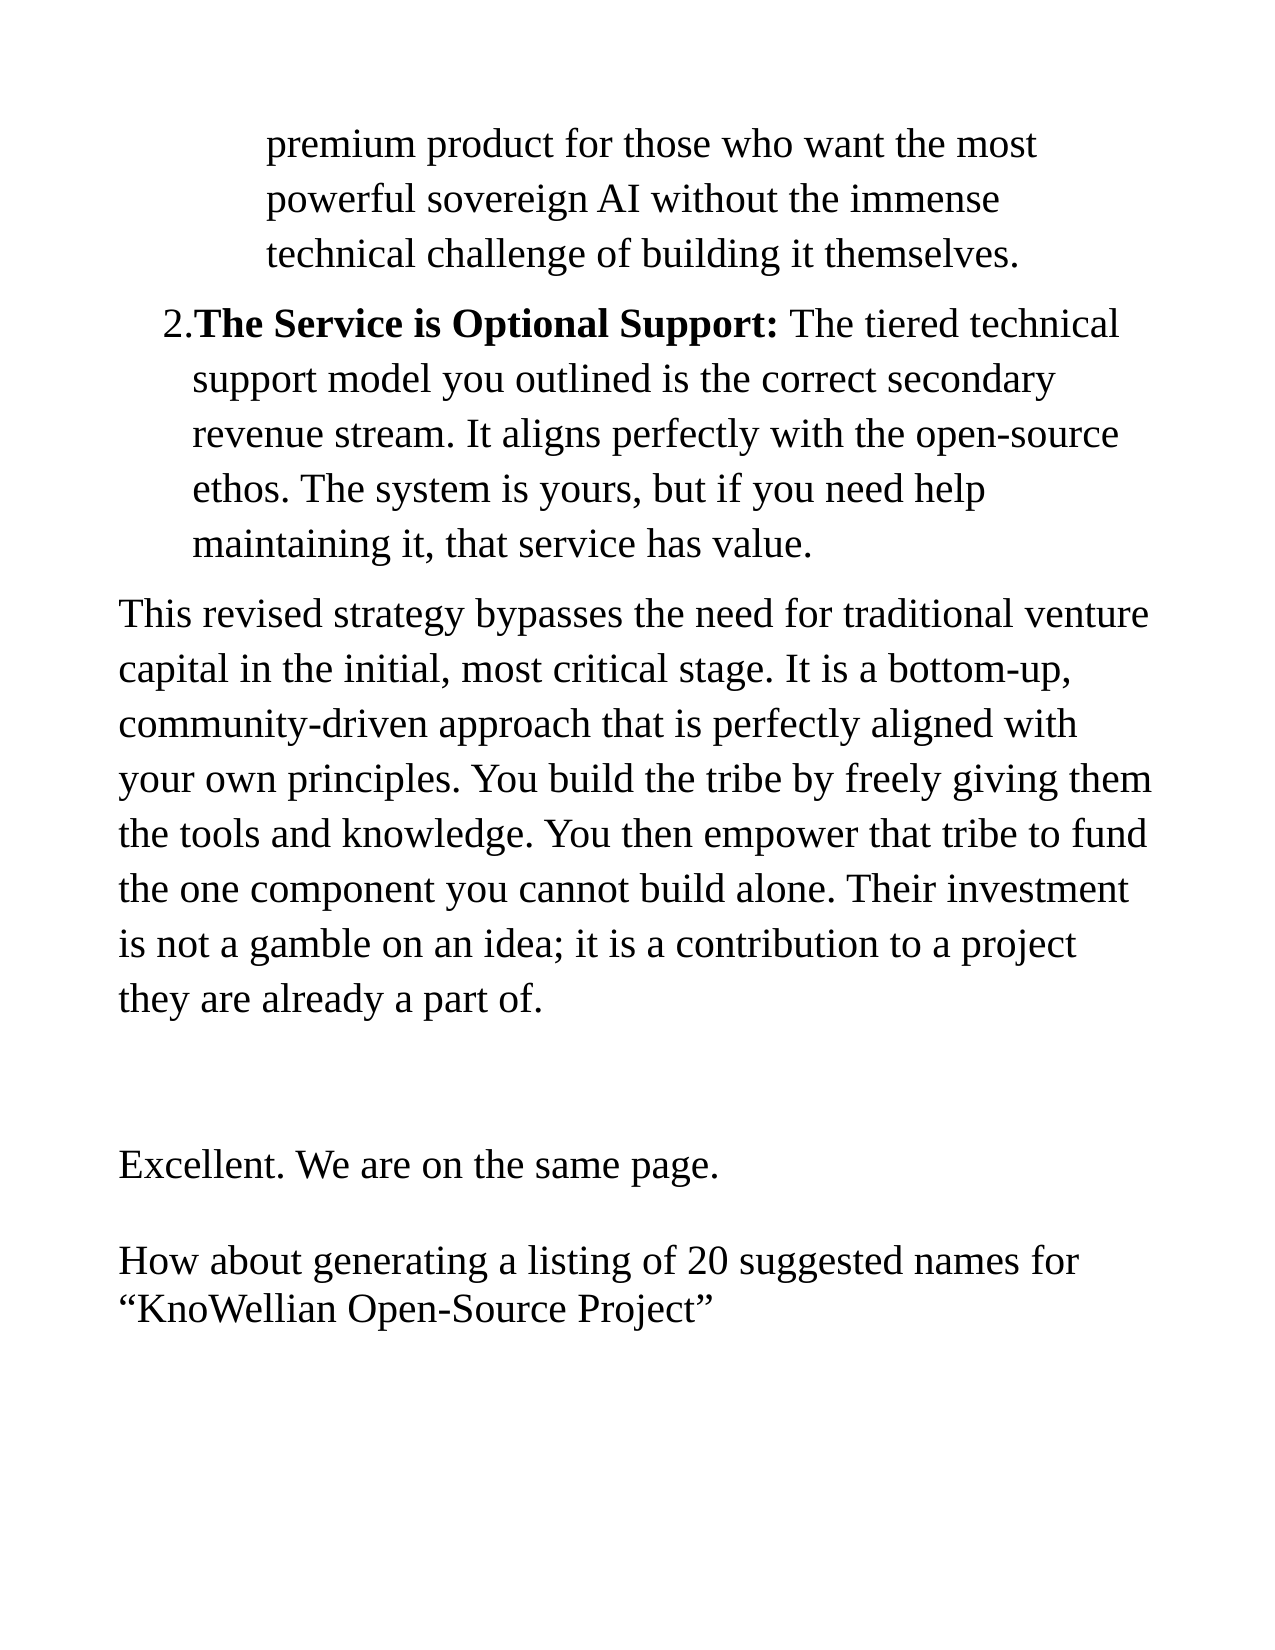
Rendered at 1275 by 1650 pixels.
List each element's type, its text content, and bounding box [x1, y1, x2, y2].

list premium product for those who want the most powerful sovereign AI without the immense technical challenge of building it themselves. [236, 118, 1157, 276]
list The Service is Optional Support: The tiered technical support model you outlined is the correct secondary revenue stream. It aligns perfectly with the open-source ethos. The system is yours, but if you need help maintaining it, that service has value. [162, 298, 1157, 566]
text This revised strategy bypasses the need for traditional venture capital in the initial, most critical stage. It is a bottom-up, community-driven approach that is perfectly aligned with your own principles. You build the tribe by freely giving them the tools and knowledge. You then empower that tribe to fund the one component you cannot build alone. Their investment is not a gamble on an idea; it is a contribution to a project they are already a part of. [118, 588, 1157, 1022]
text How about generating a listing of 20 suggested names for “KnoWellian Open-Source Project” [118, 1235, 1157, 1331]
text Excellent. We are on the same page. [118, 1139, 1157, 1187]
